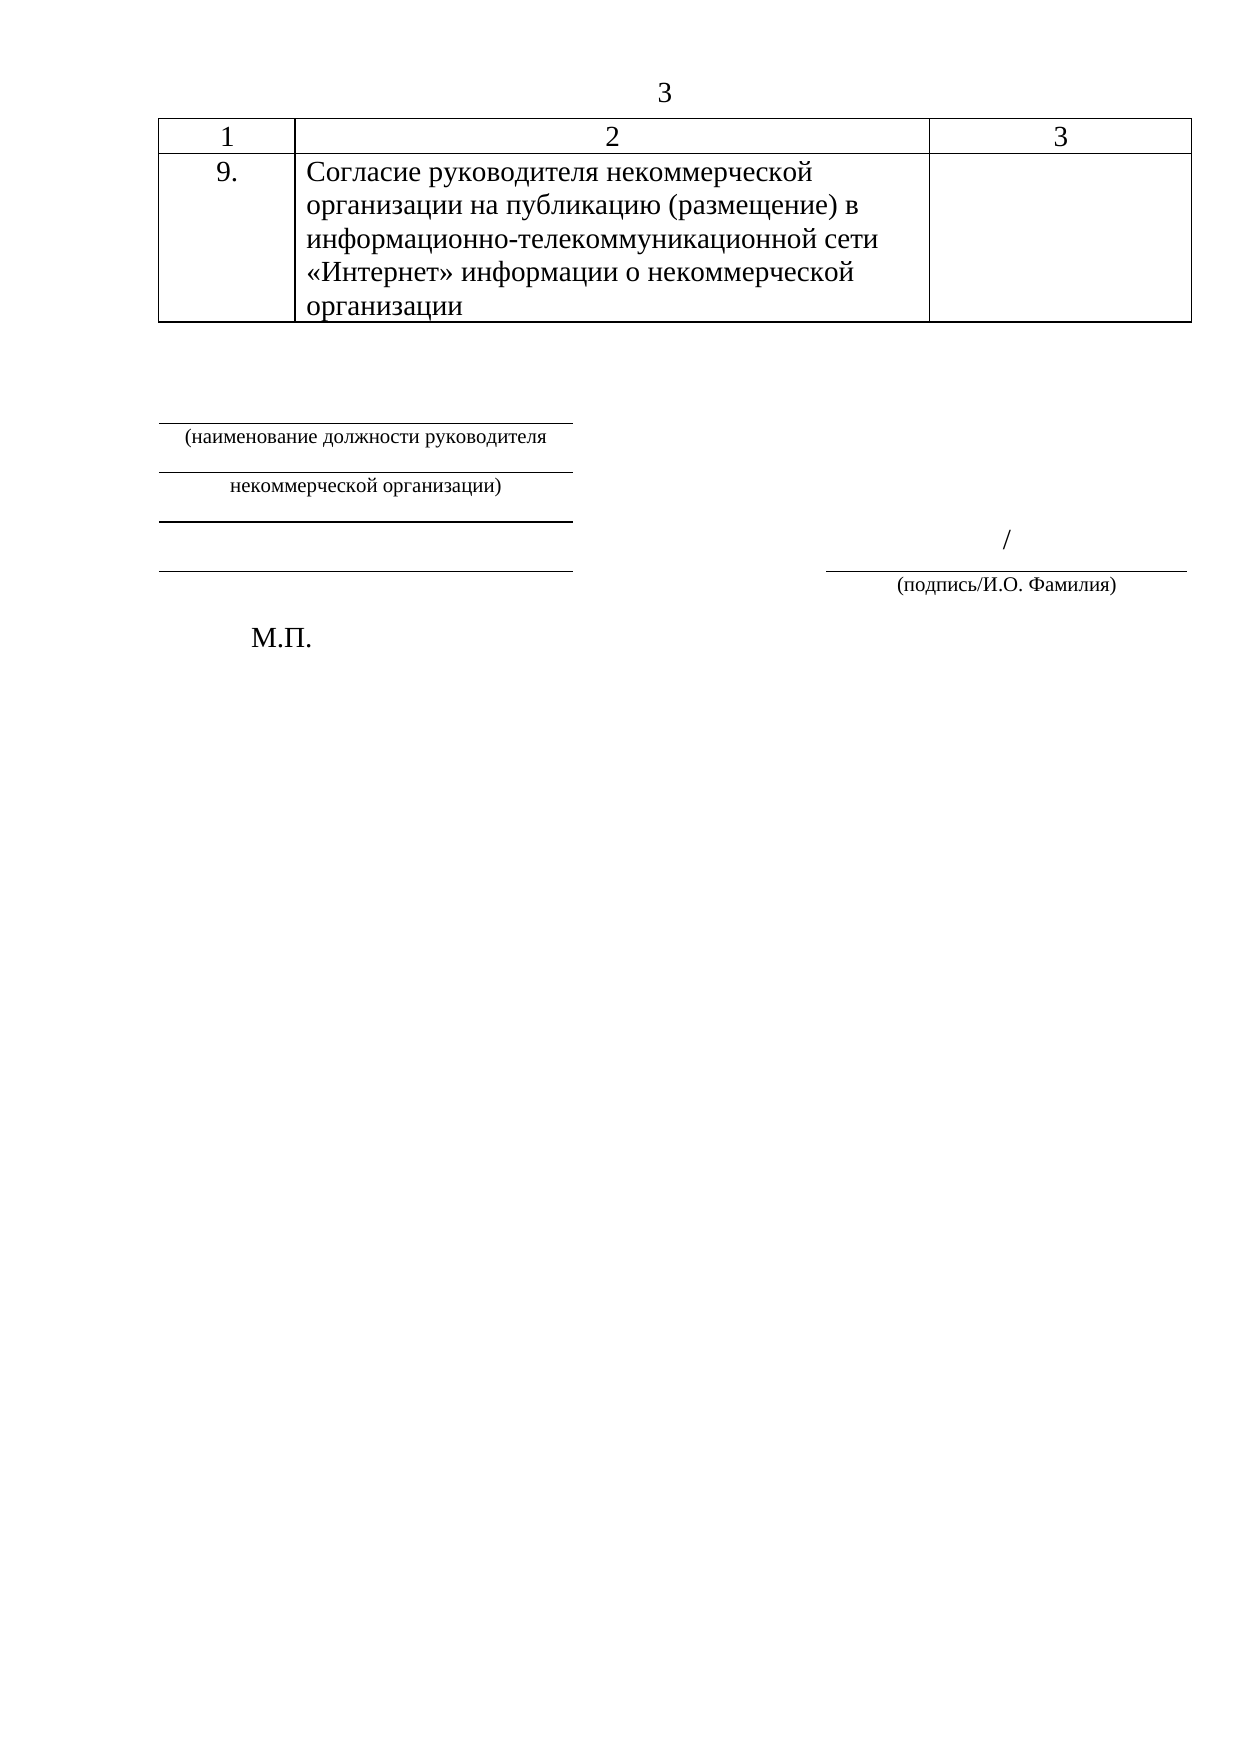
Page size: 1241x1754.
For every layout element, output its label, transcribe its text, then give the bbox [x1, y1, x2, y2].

table_header [573, 423, 826, 472]
table_cell [573, 521, 826, 571]
table_cell [930, 154, 1191, 321]
table_cell 9. [159, 154, 294, 321]
table_cell (подпись/И.О. Фамилия) [826, 572, 1187, 620]
table_cell [159, 572, 572, 620]
table_cell [159, 523, 572, 571]
table_cell Согласие руководителя некоммерческой организации на публикацию (размещение) в информационно-телекоммуникационной сети «Интернет» информации о некоммерческой организации [296, 154, 929, 321]
table_header 2 [296, 119, 929, 153]
table_cell [573, 472, 826, 521]
table_header 3 [930, 119, 1191, 153]
table_cell некоммерческой организации) [159, 473, 572, 521]
table_header (наименование должности руководителя [159, 424, 572, 472]
table_cell / [826, 521, 1187, 571]
table_cell [573, 571, 826, 620]
table_header [826, 423, 1187, 472]
table_header 1 [159, 119, 294, 153]
text М.П. [148, 620, 1181, 653]
table_cell [826, 472, 1187, 521]
